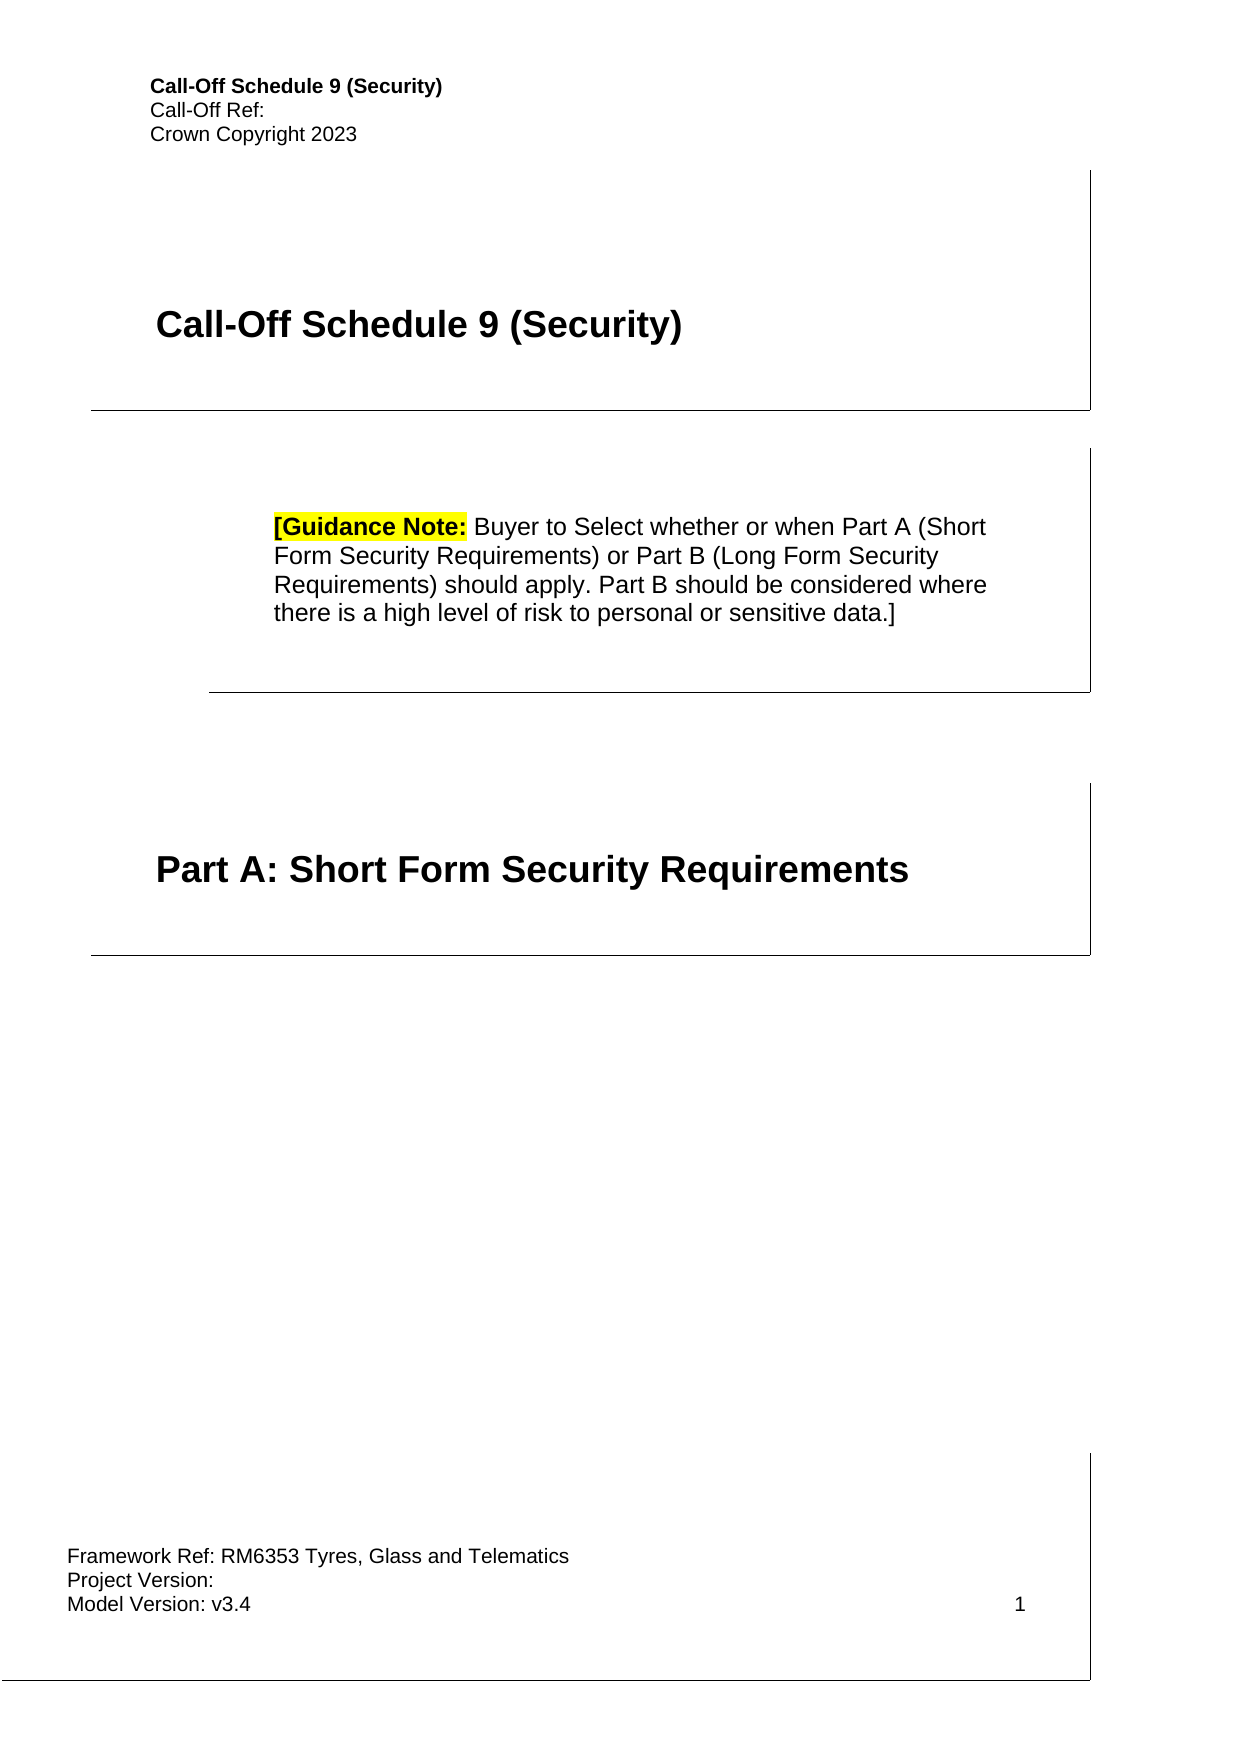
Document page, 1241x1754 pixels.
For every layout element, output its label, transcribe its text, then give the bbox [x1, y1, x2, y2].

text Part A: Short Form Security Requirements [91, 783, 1090, 955]
text [Guidance Note: Buyer to Select whether or when Part A (Short Form Security Requirements) or Part B (Long Form Security Requirements) should apply. Part B should be considered where there is a high level of risk to personal or sensitive data.] [209, 448, 1090, 692]
text Call-Off Schedule 9 (Security) [91, 238, 1090, 410]
